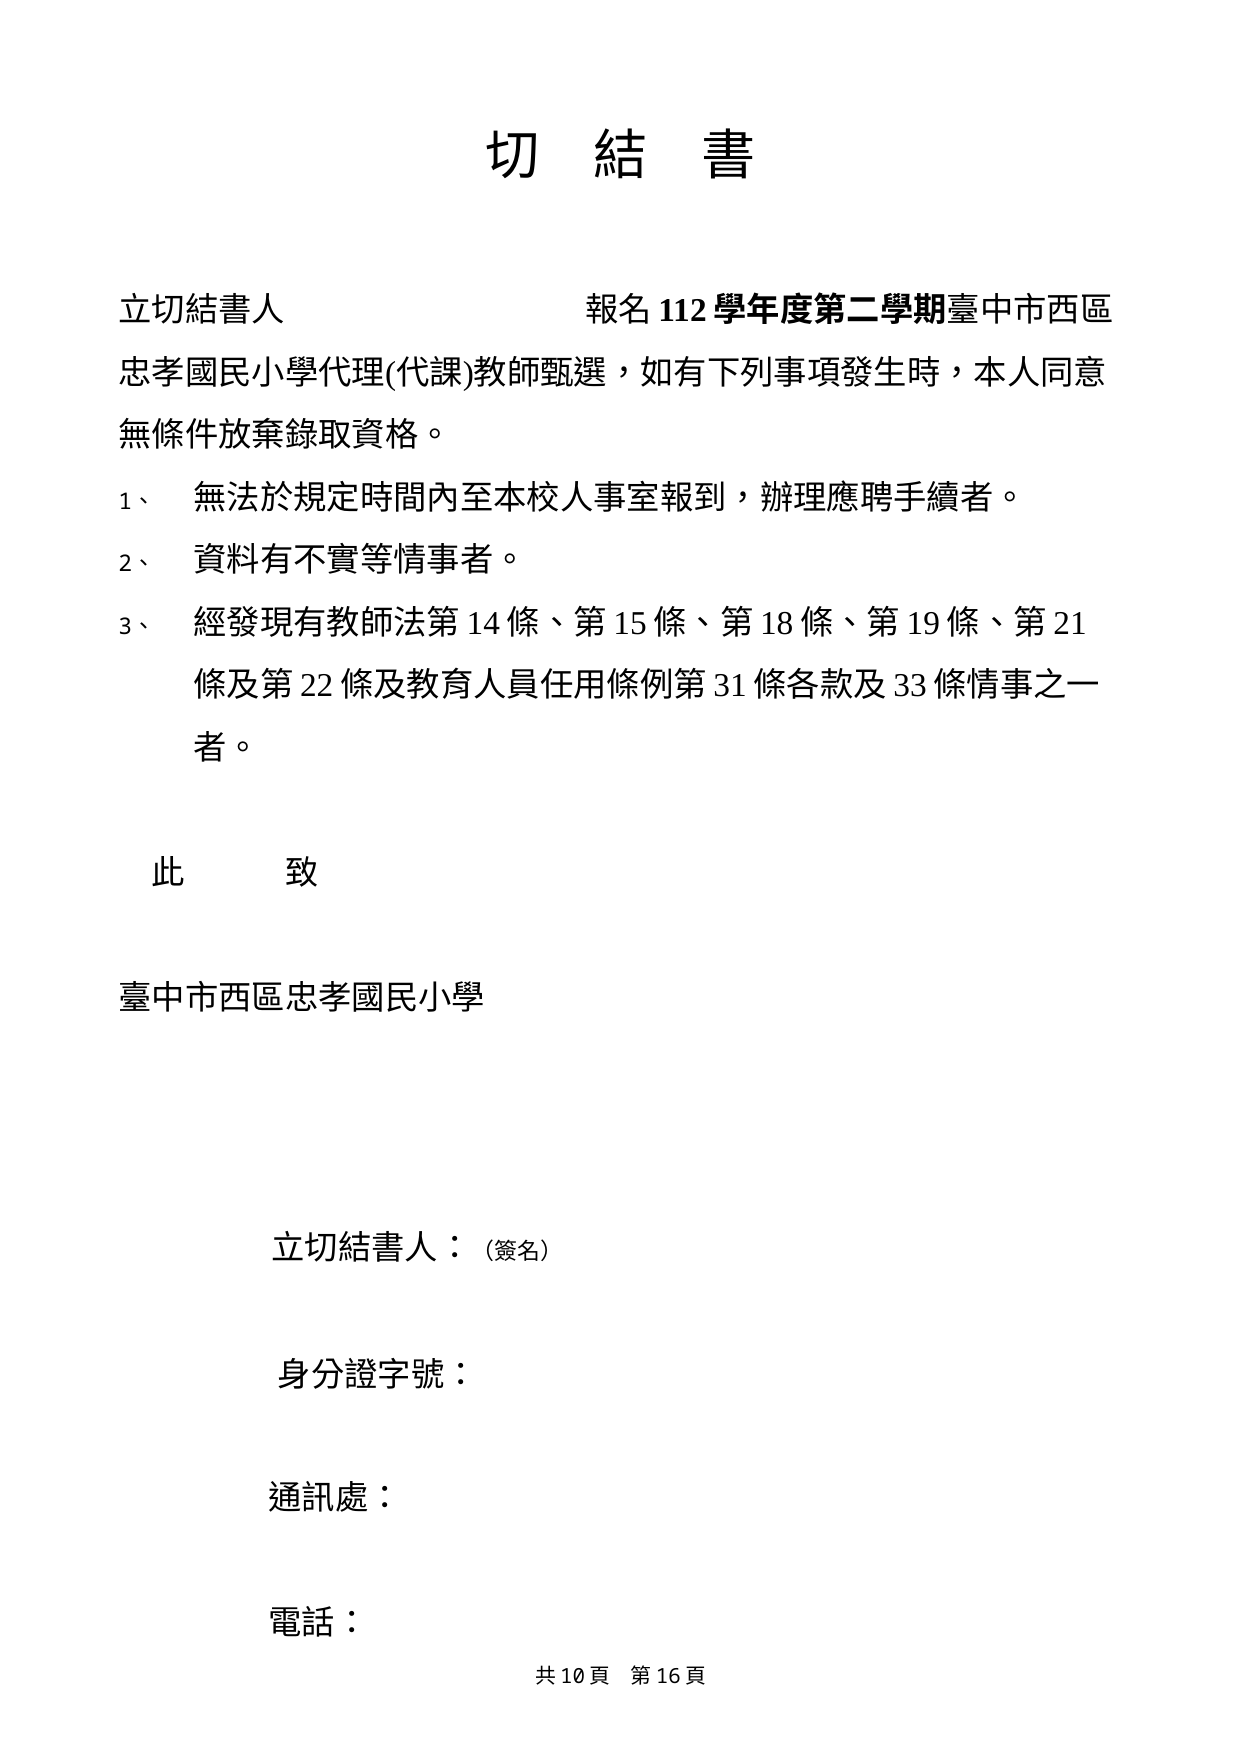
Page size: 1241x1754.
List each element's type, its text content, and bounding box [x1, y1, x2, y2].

text 此 致 [118, 828, 1122, 891]
list 資料有不實等情事者。 [118, 516, 1122, 578]
text 電話： [118, 1578, 1122, 1641]
list 無法於規定時間內至本校人事室報到，辦理應聘手續者。 [118, 453, 1122, 516]
text 立切結書人 報名112學年度第二學期臺中市西區忠孝國民小學代理(代課)教師甄選，如有下列事項發生時，本人同意無條件放棄錄取資格。 [118, 266, 1122, 453]
text 通訊處： [118, 1453, 1122, 1516]
text 切 結 書 [118, 78, 1122, 203]
text 臺中市西區忠孝國民小學 [118, 953, 1122, 1016]
text 身分證字號： [118, 1328, 1122, 1391]
text 立切結書人：（簽名） [118, 1203, 1122, 1266]
list 經發現有教師法第14條、第15條、第18條、第19條、第21條及第22條及教育人員任用條例第31條各款及33條情事之一者。 [118, 578, 1122, 766]
